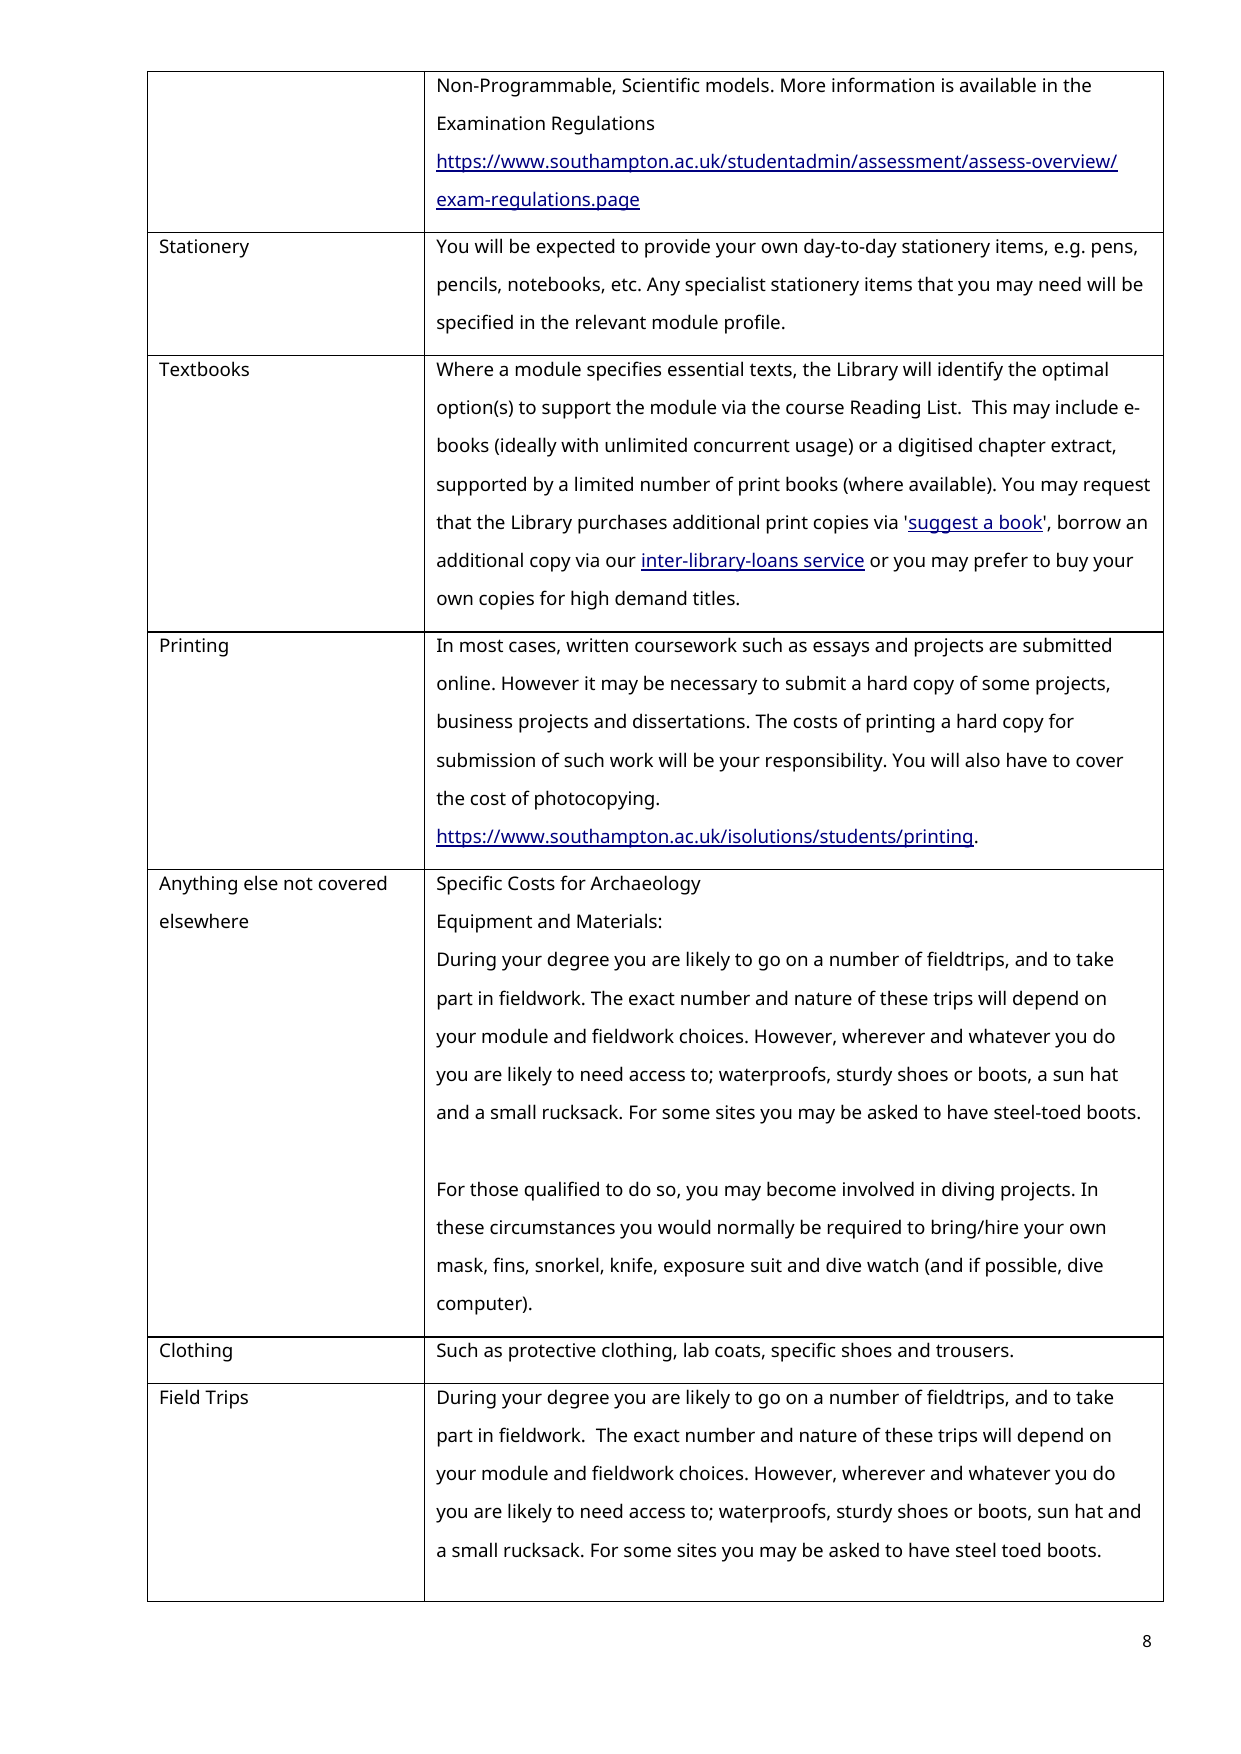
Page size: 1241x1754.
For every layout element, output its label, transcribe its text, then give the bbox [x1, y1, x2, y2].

table_cell Textbooks [148, 356, 424, 631]
table_cell Field Trips [148, 1384, 424, 1601]
table_cell Anything else not covered elsewhere [148, 870, 424, 1336]
table_cell In most cases, written coursework such as essays and projects are submitted online. However it may be necessary to submit a hard copy of some projects, business projects and dissertations. The costs of printing a hard copy for submission of such work will be your responsibility. You will also have to cover the cost of photocopying. https://www.southampton.ac.uk/isolutions/students/printing. [425, 633, 1163, 869]
table_cell Such as protective clothing, lab coats, specific shoes and trousers. [425, 1338, 1163, 1383]
table_cell Clothing [148, 1338, 424, 1383]
table_cell Non-Programmable, Scientific models. More information is available in the Examination Regulations https://www.southampton.ac.uk/studentadmin/assessment/assess-overview/exam-regulations.page [425, 72, 1163, 232]
table_cell You will be expected to provide your own day-to-day stationery items, e.g. pens, pencils, notebooks, etc. Any specialist stationery items that you may need will be specified in the relevant module profile. [425, 233, 1163, 355]
table_cell Where a module specifies essential texts, the Library will identify the optimal option(s) to support the module via the course Reading List. This may include e-books (ideally with unlimited concurrent usage) or a digitised chapter extract, supported by a limited number of print books (where available). You may request that the Library purchases additional print copies via 'suggest a book', borrow an additional copy via our inter-library-loans service or you may prefer to buy your own copies for high demand titles. [425, 356, 1163, 631]
table_cell Specific Costs for Archaeology Equipment and Materials: During your degree you are likely to go on a number of fieldtrips, and to take part in fieldwork. The exact number and nature of these trips will depend on your module and fieldwork choices. However, wherever and whatever you do you are likely to need access to; waterproofs, sturdy shoes or boots, a sun hat and a small rucksack. For some sites you may be asked to have steel-toed boots. For those qualified to do so, you may become involved in diving projects. In these circumstances you would normally be required to bring/hire your own mask, fins, snorkel, knife, exposure suit and dive watch (and if possible, dive computer). [425, 870, 1163, 1336]
table_cell Printing [148, 633, 424, 869]
table_cell During your degree you are likely to go on a number of fieldtrips, and to take part in fieldwork. The exact number and nature of these trips will depend on your module and fieldwork choices. However, wherever and whatever you do you are likely to need access to; waterproofs, sturdy shoes or boots, sun hat and a small rucksack. For some sites you may be asked to have steel toed boots. [425, 1384, 1163, 1601]
table_cell Stationery [148, 233, 424, 355]
table_cell [148, 72, 424, 232]
